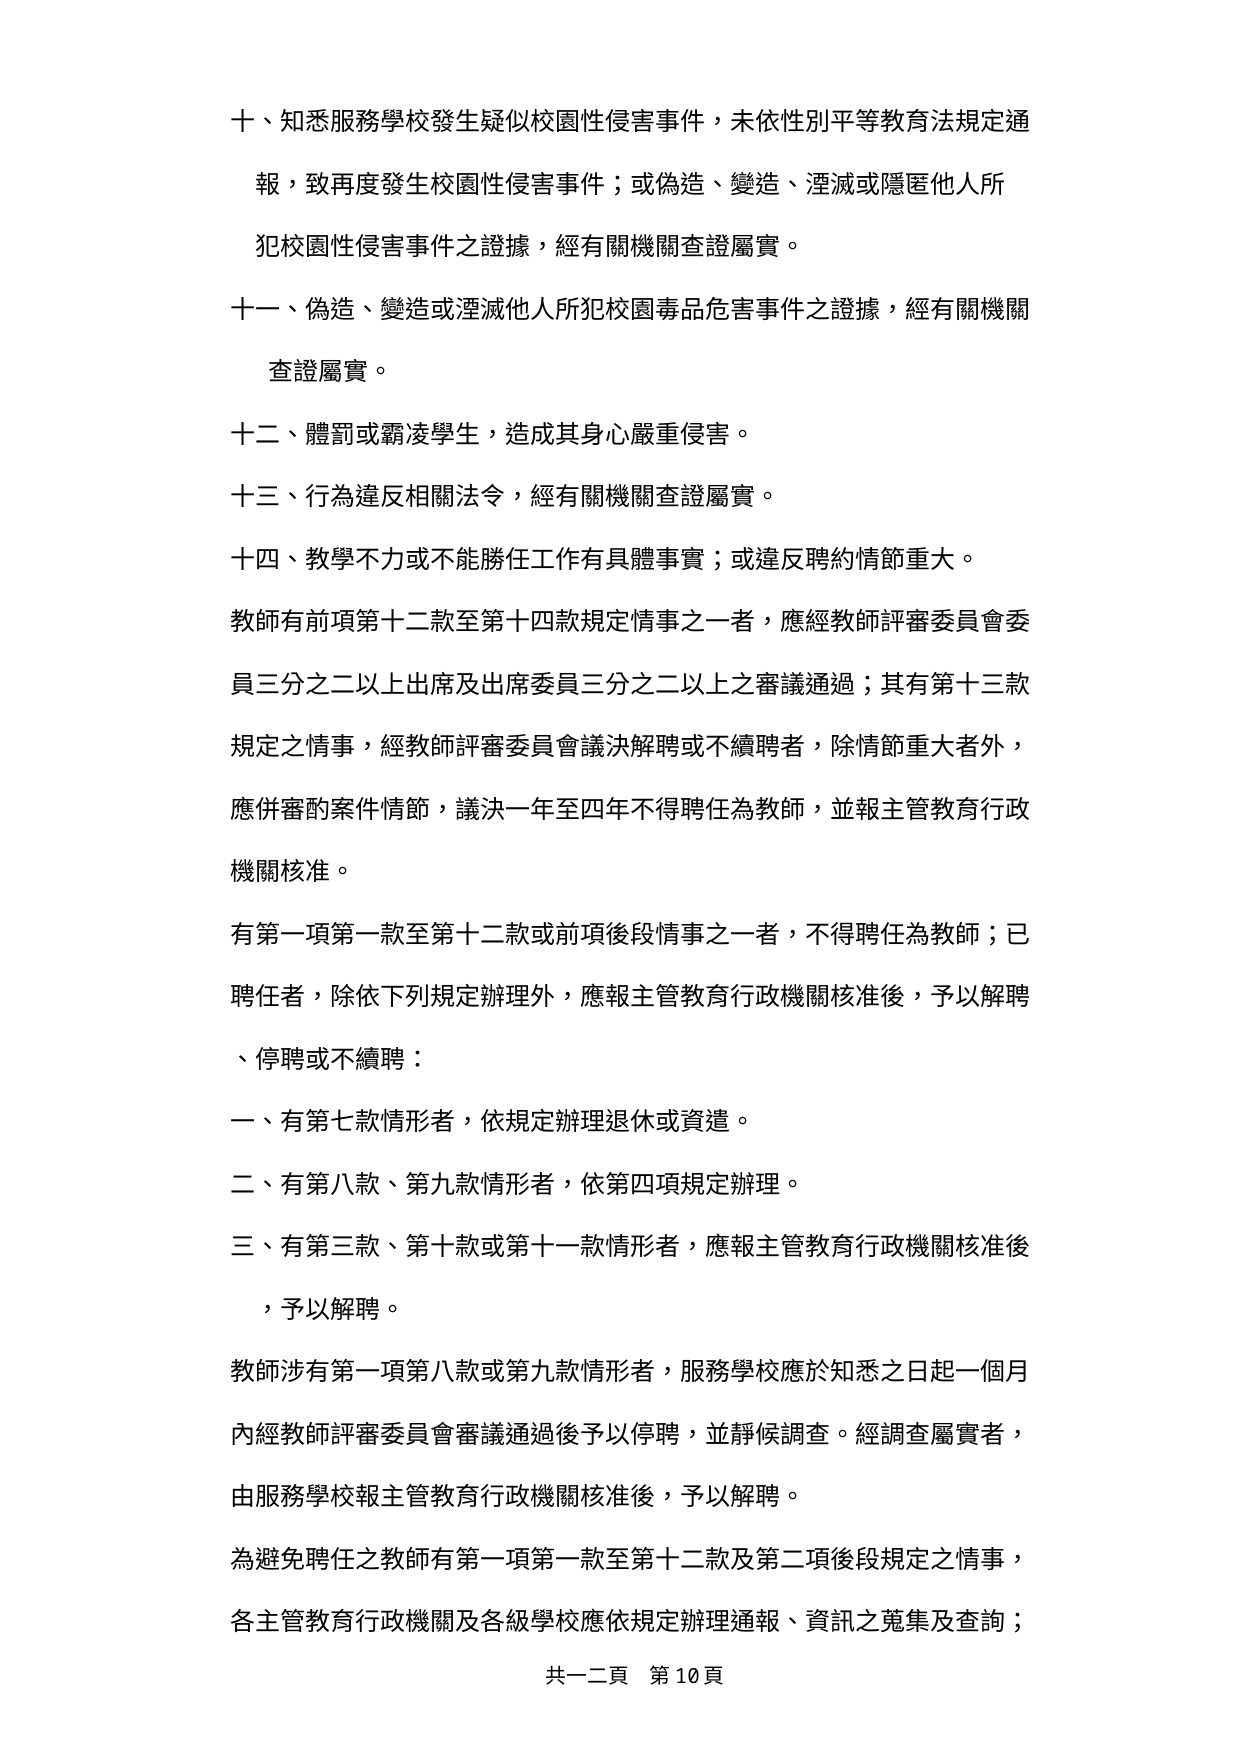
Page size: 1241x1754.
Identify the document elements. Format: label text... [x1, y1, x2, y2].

text 查證屬實。 [118, 328, 1152, 391]
text 二、有第八款、第九款情形者，依第四項規定辦理。 [118, 1141, 1152, 1203]
text 一、有第七款情形者，依規定辦理退休或資遣。 [118, 1078, 1152, 1141]
text 各主管教育行政機關及各級學校應依規定辦理通報、資訊之蒐集及查詢； [118, 1578, 1152, 1641]
text 十三、行為違反相關法令，經有關機關查證屬實。 [118, 453, 1152, 516]
text 十四、教學不力或不能勝任工作有具體事實；或違反聘約情節重大。 [118, 516, 1152, 578]
text ，予以解聘。 [118, 1266, 1152, 1328]
text 犯校園性侵害事件之證據，經有關機關查證屬實。 [118, 203, 1152, 266]
text 十二、體罰或霸凌學生，造成其身心嚴重侵害。 [118, 391, 1152, 453]
text 員三分之二以上出席及出席委員三分之二以上之審議通過；其有第十三款 [118, 641, 1152, 703]
text 聘任者，除依下列規定辦理外，應報主管教育行政機關核准後，予以解聘 [118, 953, 1152, 1016]
text 教師有前項第十二款至第十四款規定情事之一者，應經教師評審委員會委 [118, 578, 1152, 641]
text 十、知悉服務學校發生疑似校園性侵害事件，未依性別平等教育法規定通 [118, 78, 1152, 141]
text 應併審酌案件情節，議決一年至四年不得聘任為教師，並報主管教育行政 [118, 766, 1152, 828]
text 三、有第三款、第十款或第十一款情形者，應報主管教育行政機關核准後 [118, 1203, 1152, 1266]
text 內經教師評審委員會審議通過後予以停聘，並靜候調查。經調查屬實者， [118, 1391, 1152, 1453]
text 、停聘或不續聘： [118, 1016, 1152, 1078]
text 教師涉有第一項第八款或第九款情形者，服務學校應於知悉之日起一個月 [118, 1328, 1152, 1391]
text 報，致再度發生校園性侵害事件；或偽造、變造、湮滅或隱匿他人所 [118, 141, 1152, 203]
text 十一、偽造、變造或湮滅他人所犯校園毒品危害事件之證據，經有關機關 [118, 266, 1152, 328]
text 規定之情事，經教師評審委員會議決解聘或不續聘者，除情節重大者外， [118, 703, 1152, 766]
text 機關核准。 [118, 828, 1152, 891]
text 由服務學校報主管教育行政機關核准後，予以解聘。 [118, 1453, 1152, 1516]
text 為避免聘任之教師有第一項第一款至第十二款及第二項後段規定之情事， [118, 1516, 1152, 1578]
text 有第一項第一款至第十二款或前項後段情事之一者，不得聘任為教師；已 [118, 891, 1152, 953]
